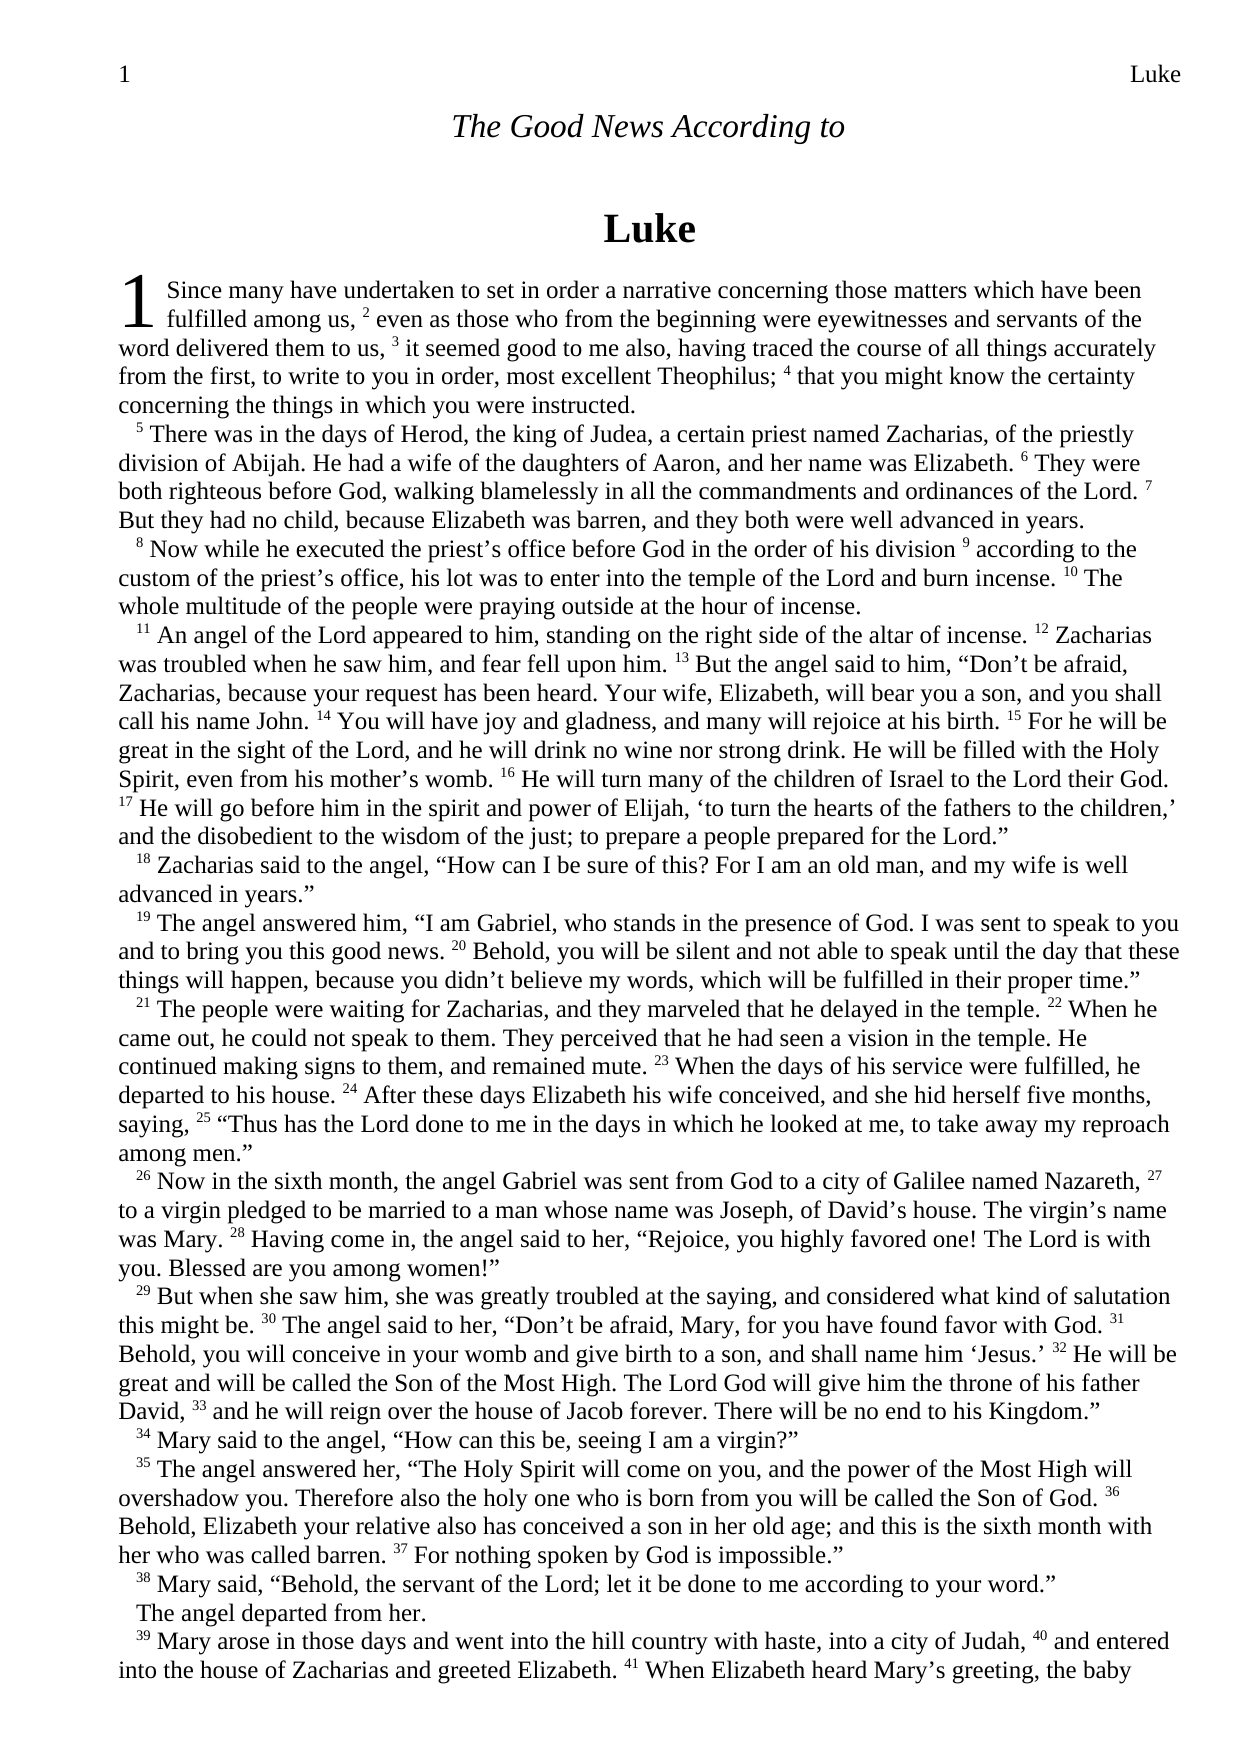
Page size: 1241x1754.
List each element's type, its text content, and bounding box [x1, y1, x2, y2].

text 1Since many have undertaken to set in order a narrative concerning those matters which have been fulfilled among us, 2 even as those who from the beginning were eyewitnesses and servants of the word delivered them to us, 3 it seemed good to me also, having traced the course of all things accurately from the first, to write to you in order, most excellent Theophilus; 4 that you might know the certainty concerning the things in which you were instructed. [118, 275, 1181, 419]
text Luke [118, 204, 1181, 252]
text 34 Mary said to the angel, “How can this be, seeing I am a virgin?” [118, 1425, 1181, 1454]
text The Good News According to [118, 106, 1181, 144]
text 8 Now while he executed the priest’s office before God in the order of his division 9 according to the custom of the priest’s office, his lot was to enter into the temple of the Lord and burn incense. 10 The whole multitude of the people were praying outside at the hour of incense. [118, 534, 1181, 620]
text 19 The angel answered him, “I am Gabriel, who stands in the presence of God. I was sent to speak to you and to bring you this good news. 20 Behold, you will be silent and not able to speak until the day that these things will happen, because you didn’t believe my words, which will be fulfilled in their proper time.” [118, 908, 1181, 994]
text 5 There was in the days of Herod, the king of Judea, a certain priest named Zacharias, of the priestly division of Abijah. He had a wife of the daughters of Aaron, and her name was Elizabeth. 6 They were both righteous before God, walking blamelessly in all the commandments and ordinances of the Lord. 7 But they had no child, because Elizabeth was barren, and they both were well advanced in years. [118, 419, 1181, 534]
text The angel departed from her. [118, 1598, 1181, 1626]
text 29 But when she saw him, she was greatly troubled at the saying, and considered what kind of salutation this might be. 30 The angel said to her, “Don’t be afraid, Mary, for you have found favor with God. 31 Behold, you will conceive in your womb and give birth to a son, and shall name him ‘Jesus.’ 32 He will be great and will be called the Son of the Most High. The Lord God will give him the throne of his father David, 33 and he will reign over the house of Jacob forever. There will be no end to his Kingdom.” [118, 1281, 1181, 1425]
text 21 The people were waiting for Zacharias, and they marveled that he delayed in the temple. 22 When he came out, he could not speak to them. They perceived that he had seen a vision in the temple. He continued making signs to them, and remained mute. 23 When the days of his service were fulfilled, he departed to his house. 24 After these days Elizabeth his wife conceived, and she hid herself five months, saying, 25 “Thus has the Lord done to me in the days in which he looked at me, to take away my reproach among men.” [118, 994, 1181, 1166]
text 39 Mary arose in those days and went into the hill country with haste, into a city of Judah, 40 and entered into the house of Zacharias and greeted Elizabeth. 41 When Elizabeth heard Mary’s greeting, the baby [118, 1626, 1181, 1684]
text 11 An angel of the Lord appeared to him, standing on the right side of the altar of incense. 12 Zacharias was troubled when he saw him, and fear fell upon him. 13 But the angel said to him, “Don’t be afraid, Zacharias, because your request has been heard. Your wife, Elizabeth, will bear you a son, and you shall call his name John. 14 You will have joy and gladness, and many will rejoice at his birth. 15 For he will be great in the sight of the Lord, and he will drink no wine nor strong drink. He will be filled with the Holy Spirit, even from his mother’s womb. 16 He will turn many of the children of Israel to the Lord their God. 17 He will go before him in the spirit and power of Elijah, ‘to turn the hearts of the fathers to the children,’ and the disobedient to the wisdom of the just; to prepare a people prepared for the Lord.” [118, 620, 1181, 850]
text 35 The angel answered her, “The Holy Spirit will come on you, and the power of the Most High will overshadow you. Therefore also the holy one who is born from you will be called the Son of God. 36 Behold, Elizabeth your relative also has conceived a son in her old age; and this is the sixth month with her who was called barren. 37 For nothing spoken by God is impossible.” [118, 1454, 1181, 1569]
text 18 Zacharias said to the angel, “How can I be sure of this? For I am an old man, and my wife is well advanced in years.” [118, 850, 1181, 908]
text 26 Now in the sixth month, the angel Gabriel was sent from God to a city of Galilee named Nazareth, 27 to a virgin pledged to be married to a man whose name was Joseph, of David’s house. The virgin’s name was Mary. 28 Having come in, the angel said to her, “Rejoice, you highly favored one! The Lord is with you. Blessed are you among women!” [118, 1166, 1181, 1281]
text 38 Mary said, “Behold, the servant of the Lord; let it be done to me according to your word.” [118, 1569, 1181, 1598]
